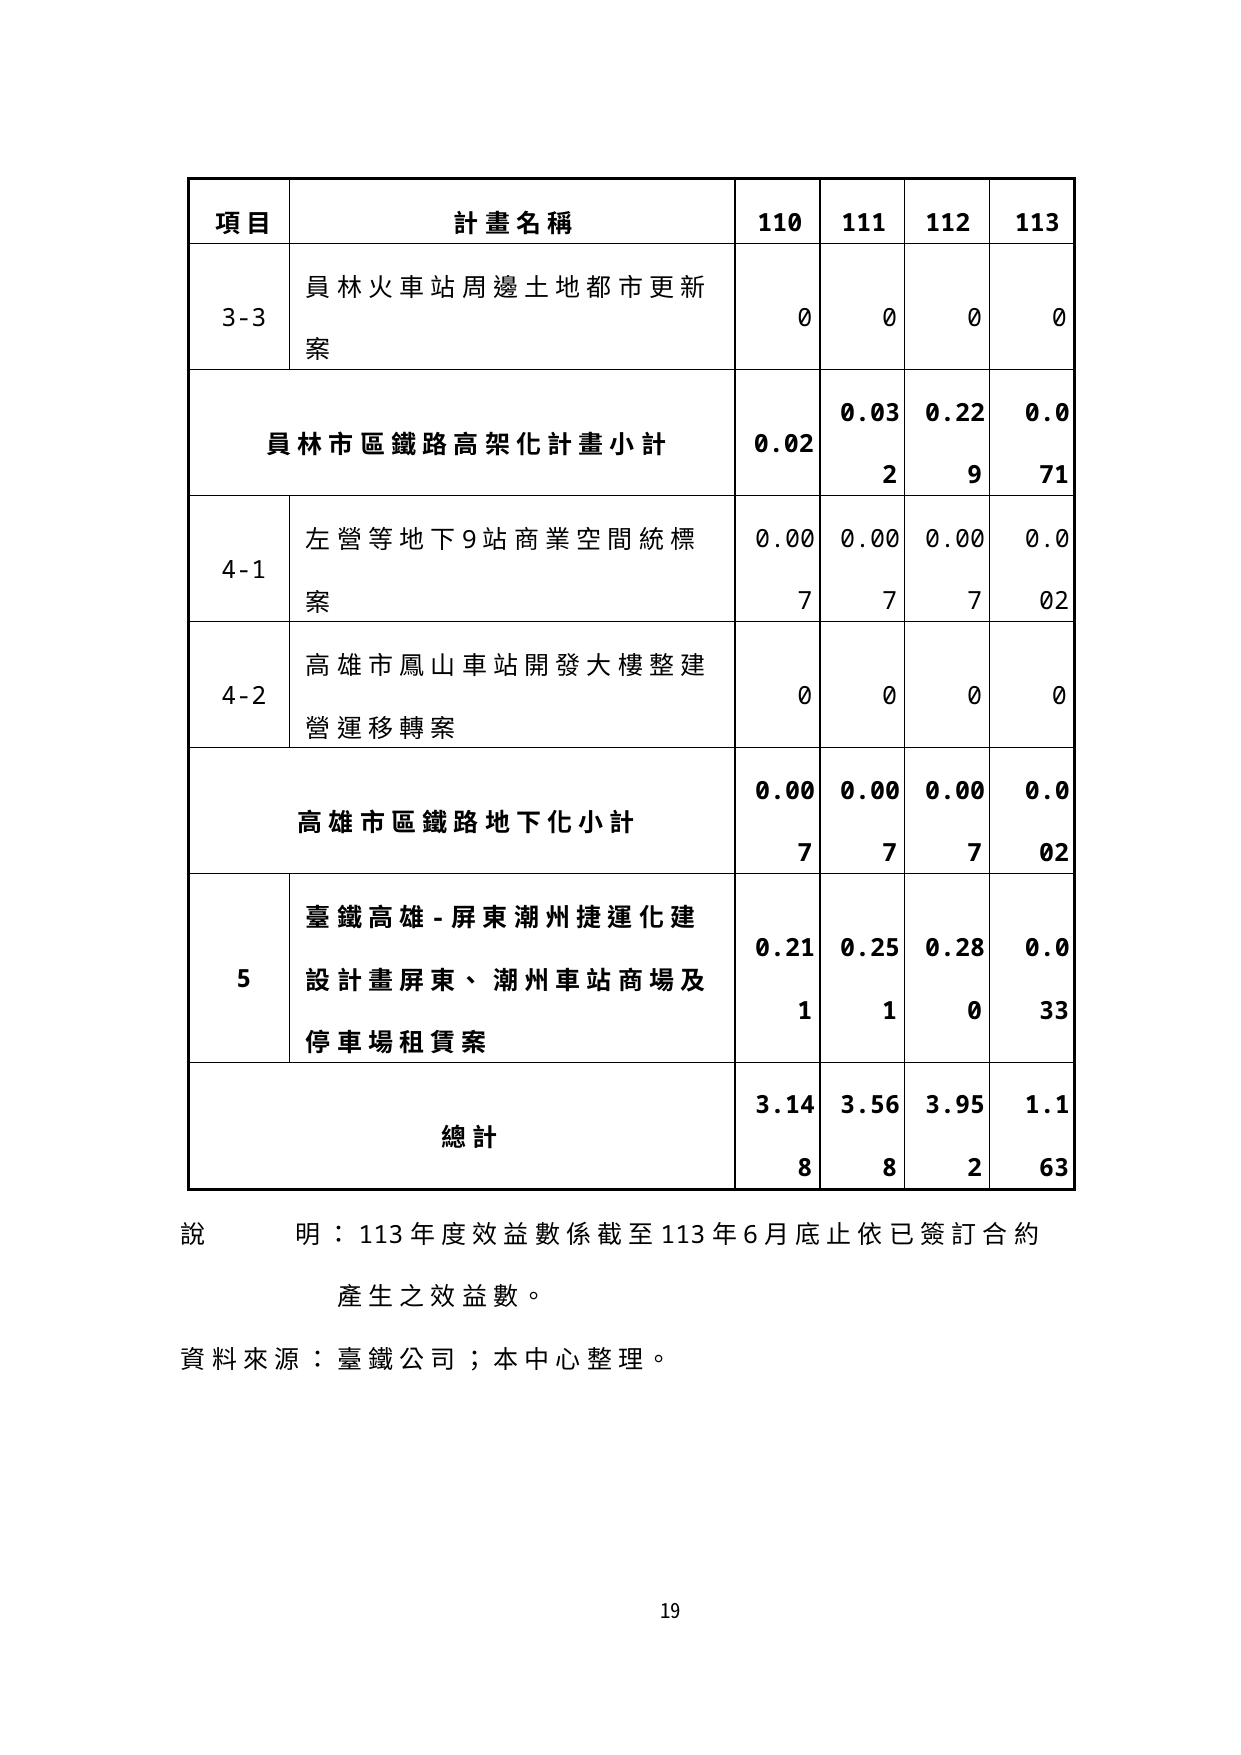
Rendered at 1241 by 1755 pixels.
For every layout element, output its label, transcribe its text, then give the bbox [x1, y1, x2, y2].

table_cell 左營等地下9站商業空間統標案 [290, 496, 734, 621]
table_cell 0.229 [905, 370, 989, 495]
table_cell 0.033 [990, 874, 1073, 1062]
table_cell 0 [905, 244, 989, 369]
text 資料來源：臺鐵公司；本中心整理。 [177, 1316, 1063, 1378]
table_cell 0.007 [736, 748, 819, 873]
table_cell 0.02 [736, 370, 819, 495]
table_cell 0 [821, 244, 904, 369]
table_cell 0.251 [821, 874, 904, 1062]
table_cell 4-1 [190, 496, 289, 621]
table_cell 1.163 [990, 1063, 1073, 1188]
table_header 113 [990, 180, 1073, 243]
table_cell 3.148 [736, 1063, 819, 1188]
table_cell 0 [736, 622, 819, 747]
table_cell 5 [190, 874, 289, 1062]
table_cell 0.007 [905, 748, 989, 873]
table_header 計畫名稱 [290, 180, 734, 243]
table_cell 總計 [190, 1063, 734, 1188]
table_cell 0.007 [736, 496, 819, 621]
table_cell 員林市區鐵路高架化計畫小計 [190, 370, 734, 495]
table_cell 0.002 [990, 748, 1073, 873]
table_cell 0.007 [905, 496, 989, 621]
table_cell 0 [736, 244, 819, 369]
table_cell 0.007 [821, 748, 904, 873]
table_header 112 [905, 180, 989, 243]
table_cell 0.032 [821, 370, 904, 495]
table_cell 0.002 [990, 496, 1073, 621]
table_cell 0 [990, 622, 1073, 747]
table_cell 高雄市鳳山車站開發大樓整建營運移轉案 [290, 622, 734, 747]
table_cell 0.211 [736, 874, 819, 1062]
table_cell 3.952 [905, 1063, 989, 1188]
table_cell 0.280 [905, 874, 989, 1062]
table_cell 0.007 [821, 496, 904, 621]
table_cell 0 [905, 622, 989, 747]
text 說 明：113年度效益數係截至113年6月底止依已簽訂合約產生之效益數。 [177, 1191, 1063, 1316]
table_cell 高雄市區鐵路地下化小計 [190, 748, 734, 873]
table_header 110 [736, 180, 819, 243]
table_header 111 [821, 180, 904, 243]
table_cell 0.071 [990, 370, 1073, 495]
table_cell 4-2 [190, 622, 289, 747]
table_cell 0 [990, 244, 1073, 369]
table_cell 3.568 [821, 1063, 904, 1188]
table_cell 員林火車站周邊土地都市更新案 [290, 244, 734, 369]
table_header 項目 [190, 180, 289, 243]
table_cell 0 [821, 622, 904, 747]
table_cell 臺鐵高雄-屏東潮州捷運化建設計畫屏東、潮州車站商場及停車場租賃案 [290, 874, 734, 1062]
table_cell 3-3 [190, 244, 289, 369]
